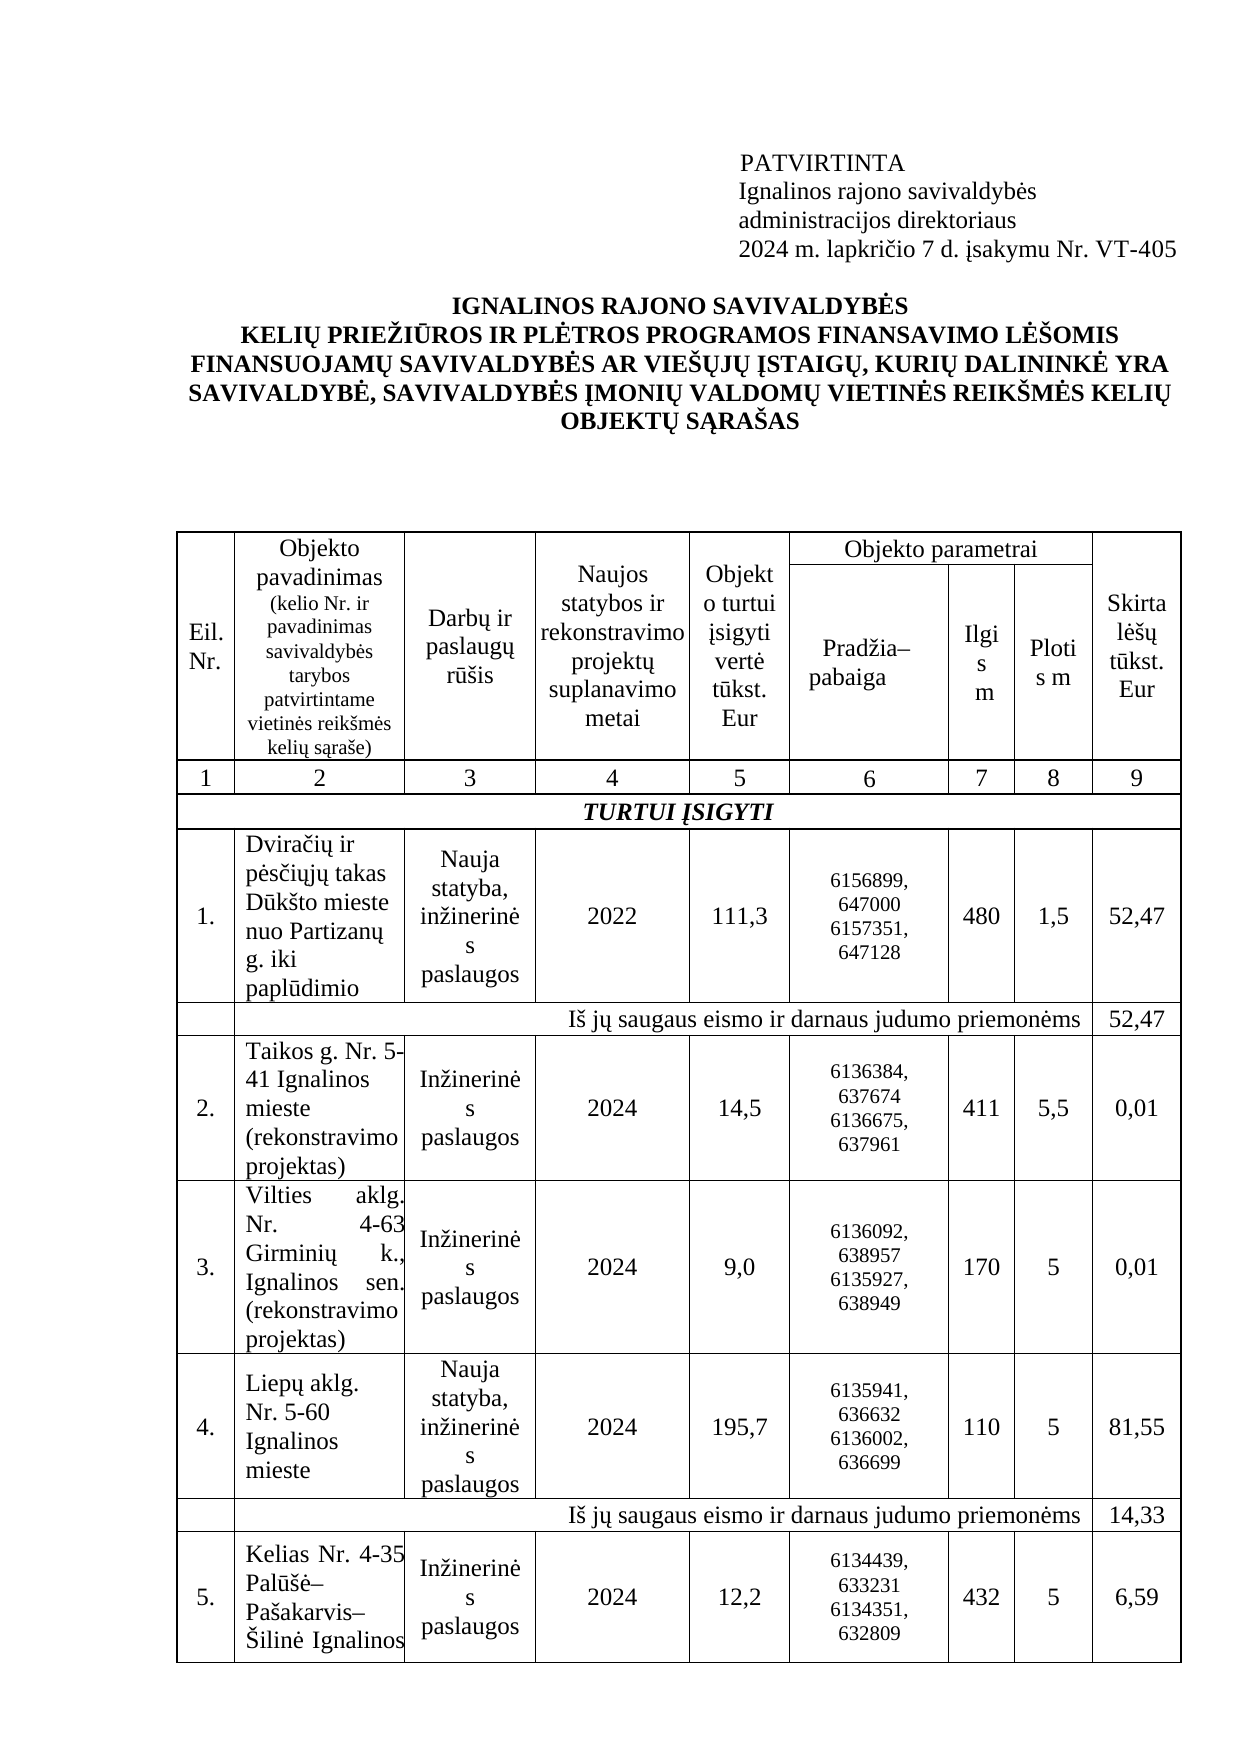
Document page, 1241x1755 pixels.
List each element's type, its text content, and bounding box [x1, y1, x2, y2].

table_cell Vilties aklg. Nr. 4-63 Girminių k., Ignalinos sen. (rekonstravimo projektas) [235, 1181, 404, 1353]
table_cell 9,0 [690, 1181, 789, 1353]
table_cell 81,55 [1093, 1354, 1180, 1498]
table_cell Objekto turtui įsigyti vertė tūkst. Eur [690, 533, 789, 759]
table_cell 2024 [536, 1354, 689, 1498]
table_cell [405, 497, 535, 531]
table_cell [177, 497, 234, 531]
table_cell 5 [690, 761, 789, 793]
table_cell 3. [178, 1181, 234, 1353]
table_cell 2024 [536, 1036, 689, 1179]
table_cell 6136384, 637674 6136675, 637961 [790, 1036, 948, 1179]
table_cell Dviračių ir pėsčiųjų takas Dūkšto mieste nuo Partizanų g. iki paplūdimio [235, 830, 404, 1002]
table_cell 195,7 [690, 1354, 789, 1498]
table_cell [178, 1003, 234, 1035]
table_cell 6135941, 636632 6136002, 636699 [790, 1354, 948, 1498]
table_cell 5 [1015, 1532, 1092, 1662]
table_cell Inžinerinės paslaugos [405, 1036, 535, 1179]
table_cell Inžinerinės paslaugos [405, 1532, 535, 1662]
table_cell Nauja statyba, inžinerinės paslaugos [405, 1354, 535, 1498]
table_cell Ilgis m [949, 565, 1014, 759]
table_cell 14,33 [1093, 1499, 1180, 1531]
table_cell [178, 1499, 234, 1531]
table_cell Nauja statyba, inžinerinės paslaugos [405, 830, 535, 1002]
table_cell Skirta lėšų tūkst. Eur [1093, 533, 1180, 759]
table_cell [234, 497, 405, 531]
table_cell 12,2 [690, 1532, 789, 1662]
table_cell 5 [1015, 1181, 1092, 1353]
table_cell 480 [949, 830, 1014, 1002]
table_cell 4. [178, 1354, 234, 1498]
table_cell 6,59 [1093, 1532, 1180, 1662]
table_cell 1,5 [1015, 830, 1092, 1002]
table_cell Plotis m [1015, 565, 1092, 759]
table_cell Objekto pavadinimas (kelio Nr. ir pavadinimas savivaldybės tarybos patvirtintame vietinės reikšmės kelių sąraše) [235, 533, 404, 759]
table_cell 1 [178, 761, 234, 793]
table_cell 14,5 [690, 1036, 789, 1179]
text IGNALINOS RAJONO SAVIVALDYBĖS [179, 291, 1181, 320]
text PATVIRTINTA [179, 148, 1181, 176]
table_cell TURTUI ĮSIGYTI [178, 795, 1180, 827]
table_cell 6 [790, 761, 948, 793]
table_cell 411 [949, 1036, 1014, 1179]
table_cell 4 [536, 761, 689, 793]
table_cell 2. [178, 1036, 234, 1179]
table_cell [1014, 497, 1092, 531]
table_cell 52,47 [1093, 830, 1180, 1002]
table_cell 2 [235, 761, 404, 793]
table_cell 1. [178, 830, 234, 1002]
table_cell 110 [949, 1354, 1014, 1498]
table_cell 2024 [536, 1532, 689, 1662]
table_cell 170 [949, 1181, 1014, 1353]
table_cell [535, 497, 689, 531]
table_cell 432 [949, 1532, 1014, 1662]
table_cell Naujos statybos ir rekonstravimo projektų suplanavimo metai [536, 533, 689, 759]
table_cell 8 [1015, 761, 1092, 793]
table_cell [790, 497, 949, 531]
table_cell 2022 [536, 830, 689, 1002]
table_cell 111,3 [690, 830, 789, 1002]
text administracijos direktoriaus [738, 205, 1181, 234]
table_cell Liepų aklg. Nr. 5-60 Ignalinos mieste [235, 1354, 404, 1498]
table_cell Iš jų saugaus eismo ir darnaus judumo priemonėms [235, 1003, 1092, 1035]
table_cell [949, 497, 1014, 531]
table_cell 7 [949, 761, 1014, 793]
table_cell 52,47 [1093, 1003, 1180, 1035]
table_cell Eil. Nr. [178, 533, 234, 759]
table_cell Kelias Nr. 4-35 Palūšė– Pašakarvis– Šilinė Ignalinos [235, 1532, 404, 1662]
table_header [177, 464, 1181, 497]
table_cell 0,01 [1093, 1181, 1180, 1353]
table_cell Taikos g. Nr. 5-41 Ignalinos mieste (rekonstravimo projektas) [235, 1036, 404, 1179]
table_cell 6136092, 638957 6135927, 638949 [790, 1181, 948, 1353]
table_cell 0,01 [1093, 1036, 1180, 1179]
text Ignalinos rajono savivaldybės [738, 176, 1181, 205]
table_cell 9 [1093, 761, 1180, 793]
table_cell 5,5 [1015, 1036, 1092, 1179]
table_cell [689, 497, 790, 531]
table_cell 6134439, 633231 6134351, 632809 [790, 1532, 948, 1662]
table_cell 3 [405, 761, 535, 793]
table_cell Objekto parametrai [790, 533, 1092, 563]
table_cell [1092, 497, 1181, 531]
text 2024 m. lapkričio 7 d. įsakymu Nr. VT-405 [738, 234, 1181, 263]
table_cell 6156899, 647000 6157351, 647128 [790, 830, 948, 1002]
text KELIŲ PRIEŽIŪROS IR PLĖTROS PROGRAMOS FINANSAVIMO LĖŠOMIS FINANSUOJAMŲ SAVIVALDYBĖS AR VIEŠŲJŲ ĮSTAIGŲ, KURIŲ DALININKĖ YRA SAVIVALDYBĖ, SAVIVALDYBĖS ĮMONIŲ VALDOMŲ VIETINĖS REIKŠMĖS KELIŲ OBJEKTŲ SĄRAŠAS [179, 320, 1181, 435]
table_cell Darbų ir paslaugų rūšis [405, 533, 535, 759]
table_cell 5. [178, 1532, 234, 1662]
table_cell Pradžia– pabaiga [790, 565, 948, 759]
table_cell 2024 [536, 1181, 689, 1353]
table_cell 5 [1015, 1354, 1092, 1498]
table_cell Inžinerinės paslaugos [405, 1181, 535, 1353]
table_cell Iš jų saugaus eismo ir darnaus judumo priemonėms [235, 1499, 1092, 1531]
